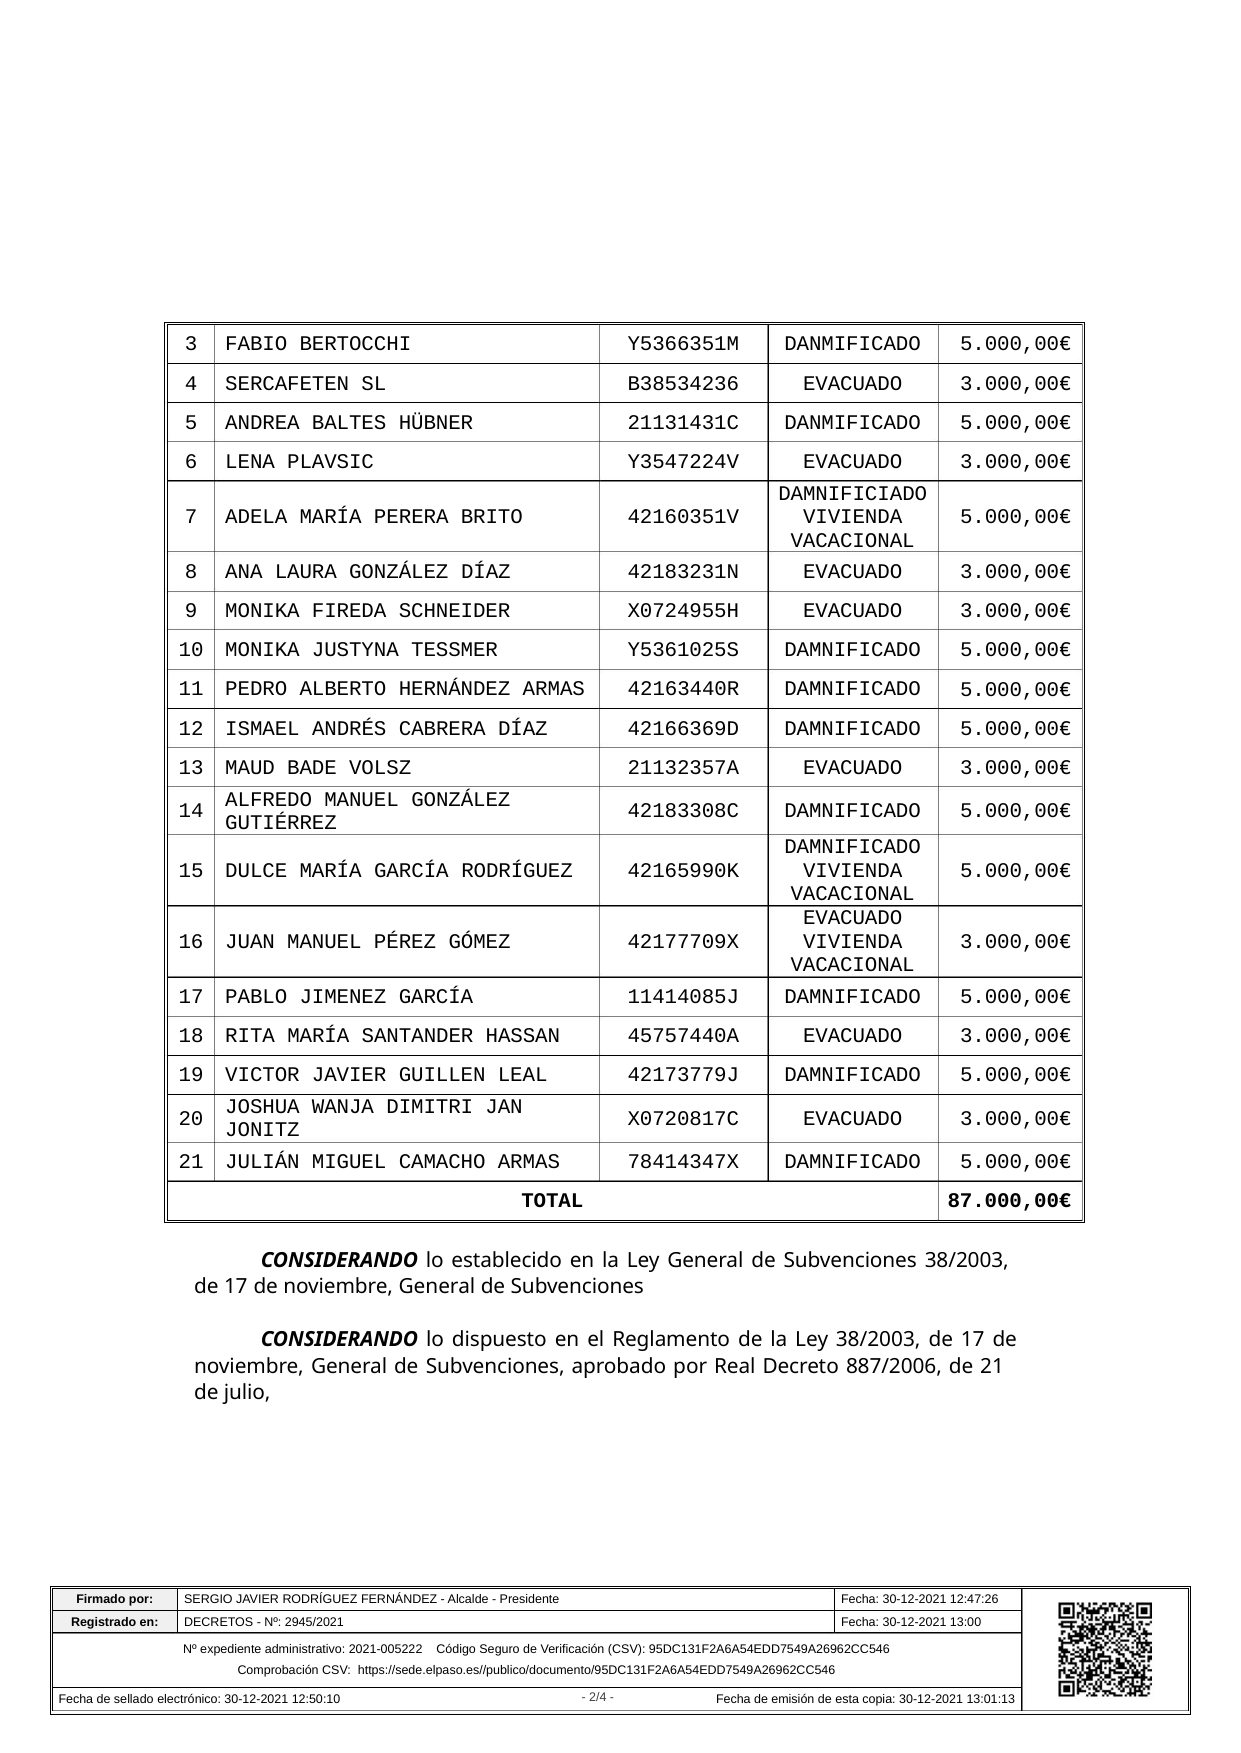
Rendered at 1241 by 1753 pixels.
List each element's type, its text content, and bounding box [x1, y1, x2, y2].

text 16 JUAN MANUEL PÉREZ GÓMEZ [178, 929, 535, 953]
text EVACUADO [803, 560, 927, 583]
text EVACUADO [803, 755, 946, 779]
text 20 [178, 1106, 228, 1130]
text DAMNIFICADO [784, 638, 946, 662]
text 5.000,00€ [960, 410, 1097, 434]
text VACACIONAL [790, 528, 940, 552]
text 4 [184, 371, 222, 395]
text Y5361025S [627, 638, 764, 662]
text DAMNIFICADO [784, 799, 946, 822]
text Y3547224V [627, 449, 764, 473]
text 5 DULCE MARÍA GARCÍA RODRÍGUEZ [191, 858, 597, 882]
text VIVIENDA [803, 929, 927, 953]
text DAMNIFICADO [784, 835, 946, 858]
text 78414347X [627, 1150, 764, 1173]
text de 17 de noviembre, General de Subvenciones [194, 1274, 1071, 1299]
text 11414085J [627, 985, 764, 1008]
text 3 [184, 332, 222, 356]
text DANMIFICADO [784, 410, 946, 434]
text 42166369D [627, 716, 764, 740]
text ALFREDO MANUEL GONZÁLEZ [225, 787, 535, 811]
text 21132357A [627, 755, 764, 779]
text 42173779J [627, 1063, 764, 1086]
text SERCAFETEN SL [225, 371, 436, 395]
text 3 MAUD BADE VOLSZ [191, 755, 436, 779]
text SERGIO JAVIER RODRÍGUEZ FERNÁNDEZ - Alcalde - Presidente [184, 1593, 586, 1607]
text 45757440A [627, 1024, 764, 1047]
text EVACUADO [803, 599, 927, 623]
text 5 [184, 410, 222, 434]
text DAMNIFICADO [784, 716, 946, 740]
text 5.000,00€ [960, 638, 1097, 662]
text - 2/4 - [581, 1691, 633, 1705]
text EVACUADO [803, 906, 927, 929]
text FABIO BERTOCCHI [225, 332, 436, 356]
text Comprobación CSV: https://sede.elpaso.es//publico/documento/95DC131F2A6A54EDD7549A26962CC546 [237, 1663, 916, 1677]
text Fecha: 30-12-2021 13:00 [841, 1615, 1022, 1629]
text 42177709X [627, 929, 764, 953]
text 5.000,00€ [960, 677, 1097, 701]
text 7 PABLO JIMENEZ GARCÍA [191, 985, 498, 1008]
text 21131431C [627, 410, 764, 434]
text 5.000,00€ [960, 858, 1097, 882]
text GUTIÉRREZ [225, 811, 535, 834]
text 5.000,00€ [960, 1063, 1097, 1086]
text 4 [191, 799, 228, 822]
text DAMNIFICIADO [778, 481, 952, 505]
text DANMIFICADO [784, 332, 946, 356]
text 3.000,00€ [960, 756, 1097, 779]
text 9 VICTOR JAVIER GUILLEN LEAL [191, 1063, 572, 1086]
text 1 [178, 1063, 191, 1086]
text Y5366351M [627, 332, 764, 356]
text 3.000,00€ [960, 1106, 1097, 1130]
text Fecha: 30-12-2021 12:47:26 [841, 1593, 1022, 1607]
text DECRETOS - Nº: 2945/2021 [184, 1615, 586, 1629]
text LENA PLAVSIC [225, 449, 498, 473]
text B38534236 [627, 371, 764, 395]
text 0 MONIKA JUSTYNA TESSMER [191, 638, 523, 662]
text 3.000,00€ [960, 449, 1097, 473]
text X0724955H [627, 599, 764, 623]
text 1 PEDRO ALBERTO HERNÁNDEZ ARMAS 42163440R [191, 677, 764, 701]
text 42160351V [627, 505, 764, 528]
text 1 [178, 638, 191, 662]
text 42183308C [627, 799, 764, 822]
text EVACUADO [803, 449, 946, 473]
text 1 [178, 1024, 191, 1047]
text EVACUADO [803, 371, 946, 395]
text 3.000,00€ [960, 560, 1097, 583]
text DAMNIFICADO [784, 1063, 946, 1086]
text 8 [184, 560, 222, 583]
text TOTAL [521, 1189, 608, 1213]
text JONITZ [225, 1118, 608, 1142]
text 7 [184, 505, 222, 528]
text 3.000,00€ [960, 371, 1097, 395]
text DAMNIFICADO [784, 985, 946, 1008]
text 1 [178, 985, 191, 1008]
text Nº expediente administrativo: 2021-005222 Código Seguro de Verificación (CSV): 95DC131F2A6A54EDD7549A26962CC546 [183, 1642, 916, 1656]
text 1 [178, 716, 191, 740]
text 42165990K [627, 858, 764, 882]
text ANA LAURA GONZÁLEZ DÍAZ [225, 560, 535, 583]
text 5.000,00€ [960, 716, 1097, 740]
text 6 [184, 449, 222, 473]
text VACACIONAL [790, 882, 940, 905]
text de julio, [194, 1380, 1072, 1404]
text Fecha de emisión de esta copia: 30-12-2021 13:01:13 [716, 1692, 1040, 1706]
text DAMNIFICADO [784, 1150, 946, 1173]
text 5.000,00€ [960, 505, 1097, 528]
text DAMNIFICADO [784, 677, 946, 701]
text VIVIENDA [803, 505, 952, 528]
text EVACUADO [803, 1106, 927, 1130]
text 3.000,00€ [960, 599, 1097, 623]
text 1 JULIÁN MIGUEL CAMACHO ARMAS [216, 1150, 608, 1173]
text 87.000,00€ [947, 1189, 1097, 1212]
text 2 [178, 1150, 216, 1173]
text 5.000,00€ [960, 332, 1097, 356]
text VACACIONAL [790, 953, 940, 976]
text VIVIENDA [803, 858, 946, 882]
text 8 RITA MARÍA SANTANDER HASSAN [191, 1024, 585, 1047]
text 42183231N [627, 560, 764, 583]
text 3.000,00€ [960, 1024, 1097, 1047]
text 5.000,00€ [960, 799, 1097, 822]
text X0720817C [627, 1106, 764, 1130]
text ADELA MARÍA PERERA BRITO [225, 505, 548, 528]
text 9 [184, 599, 222, 623]
text JOSHUA WANJA DIMITRI JAN [225, 1095, 572, 1118]
text ANDREA BALTES HÜBNER [225, 410, 498, 434]
text Fecha de sellado electrónico: 30-12-2021 12:50:10 [58, 1692, 365, 1706]
text noviembre, General de Subvenciones, aprobado por Real Decreto 887/2006, de 21 [194, 1353, 1072, 1378]
picture [165, 323, 1084, 1222]
text MONIKA FIREDA SCHNEIDER [225, 599, 535, 623]
text 1 [178, 858, 191, 882]
text 2 ISMAEL ANDRÉS CABRERA DÍAZ [191, 716, 572, 740]
text 3.000,00€ [960, 929, 1097, 953]
text 5.000,00€ [960, 985, 1097, 1008]
text 1 [178, 755, 191, 779]
text 5.000,00€ [960, 1150, 1097, 1173]
text Registrado en: [71, 1615, 177, 1629]
text CONSIDERANDO lo establecido en la Ley General de Subvenciones 38/2003, [261, 1247, 1071, 1272]
text CONSIDERANDO lo dispuesto en el Reglamento de la Ley 38/2003, de 17 de [261, 1326, 1072, 1352]
text 1 [178, 799, 191, 822]
text 1 [178, 677, 191, 701]
text EVACUADO [803, 1024, 946, 1047]
picture [51, 1587, 1190, 1714]
text Firmado por: [76, 1593, 172, 1607]
